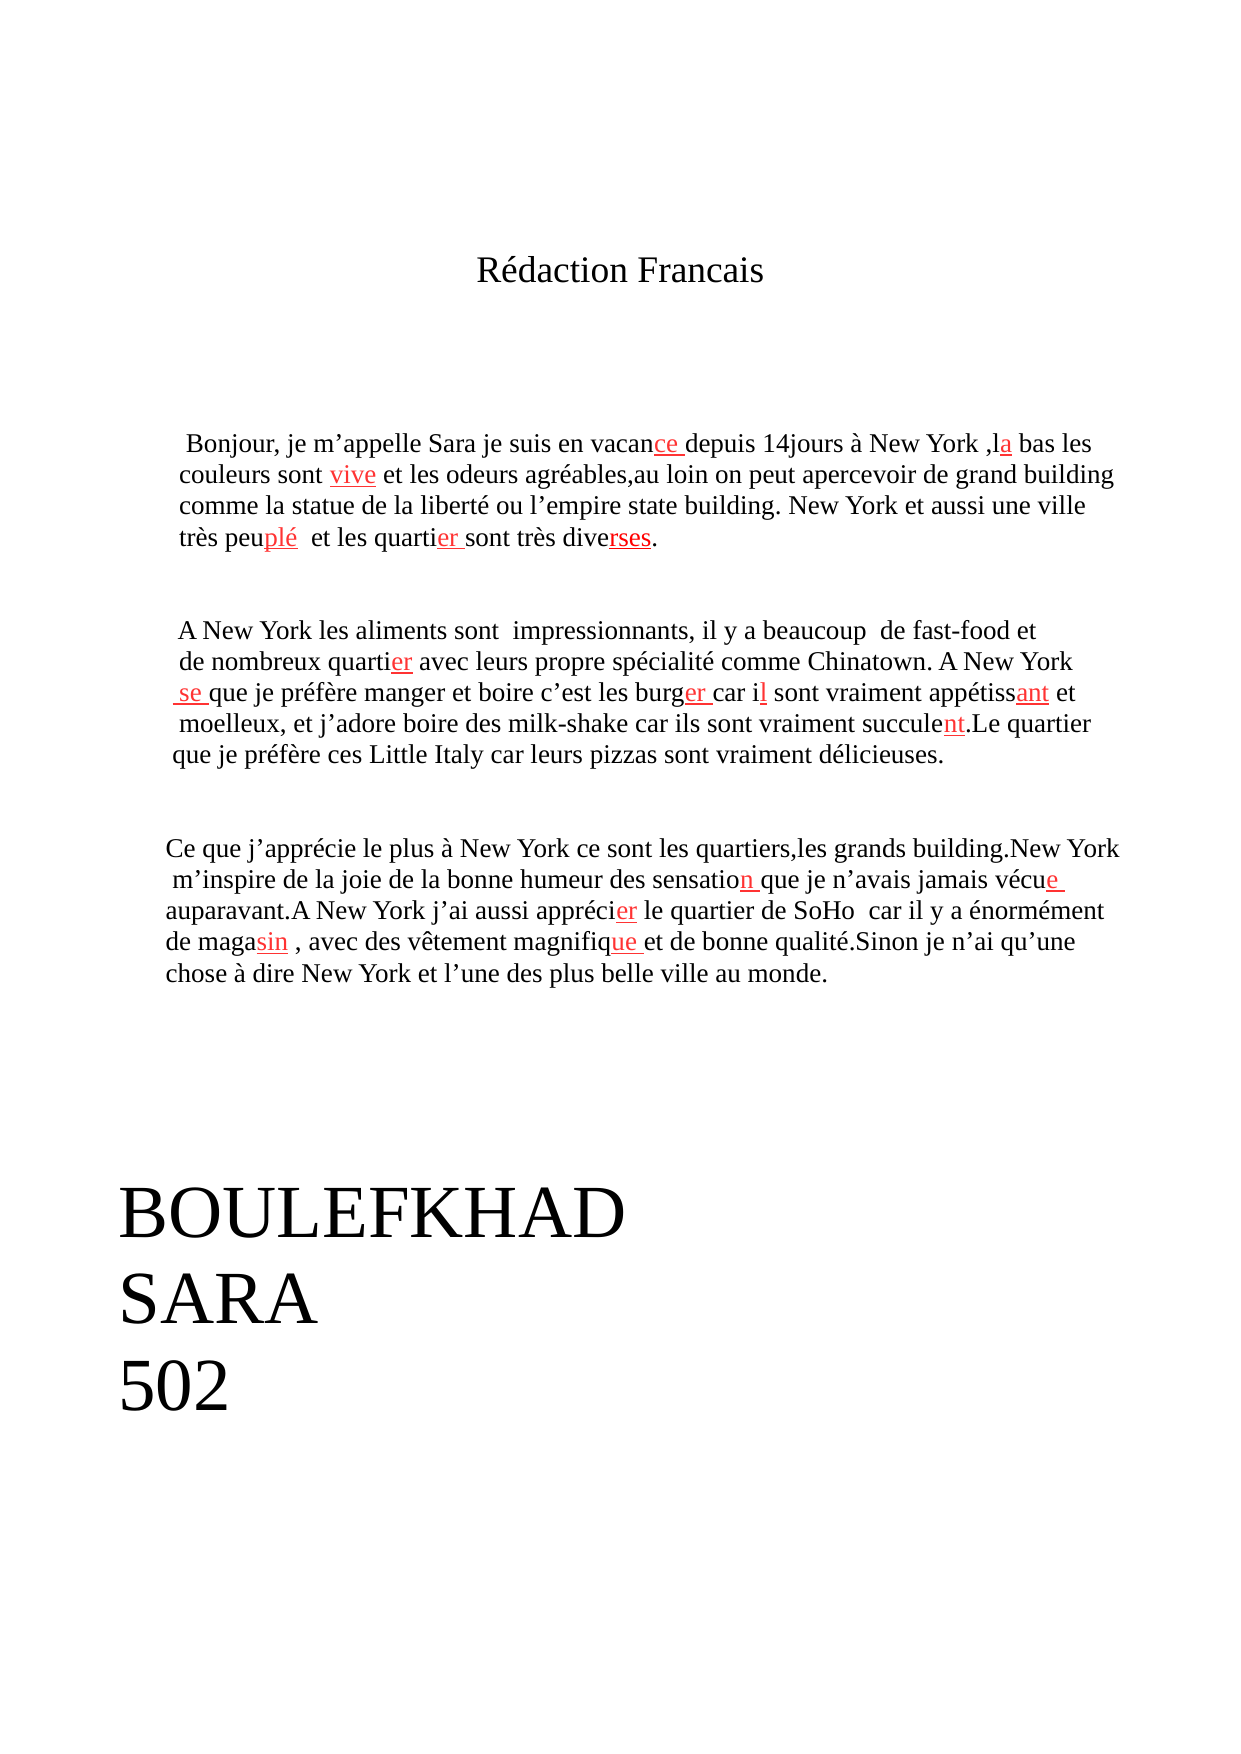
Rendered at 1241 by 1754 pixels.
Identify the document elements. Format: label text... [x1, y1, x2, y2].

text que je préfère ces Little Italy car leurs pizzas sont vraiment délicieuses. [118, 739, 1122, 770]
text Ce que j’apprécie le plus à New York ce sont les quartiers,les grands building.New York [118, 832, 1122, 863]
text Rédaction Francais [118, 247, 1122, 291]
text m’inspire de la joie de la bonne humeur des sensation que je n’avais jamais vécue [118, 863, 1122, 894]
text 502 [118, 1340, 1122, 1426]
text BOULEFKHAD [118, 1167, 1122, 1254]
text chose à dire New York et l’une des plus belle ville au monde. [118, 957, 1122, 988]
text se que je préfère manger et boire c’est les burger car il sont vraiment appétissant et [118, 676, 1122, 707]
text couleurs sont vive et les odeurs agréables,au loin on peut apercevoir de grand building [118, 458, 1122, 489]
text A New York les aliments sont impressionnants, il y a beaucoup de fast-food et [118, 614, 1122, 645]
text de magasin , avec des vêtement magnifique et de bonne qualité.Sinon je n’ai qu’une [118, 926, 1122, 957]
text auparavant.A New York j’ai aussi apprécier le quartier de SoHo car il y a énormément [118, 894, 1122, 926]
text moelleux, et j’adore boire des milk-shake car ils sont vraiment succulent.Le quartier [118, 707, 1122, 739]
text de nombreux quartier avec leurs propre spécialité comme Chinatown. A New York [118, 645, 1122, 676]
text comme la statue de la liberté ou l’empire state building. New York et aussi une ville [118, 489, 1122, 521]
text Bonjour, je m’appelle Sara je suis en vacance depuis 14jours à New York ,la bas les [118, 427, 1122, 458]
text très peuplé et les quartier sont très diverses. [118, 521, 1122, 552]
text SARA [118, 1254, 1122, 1340]
